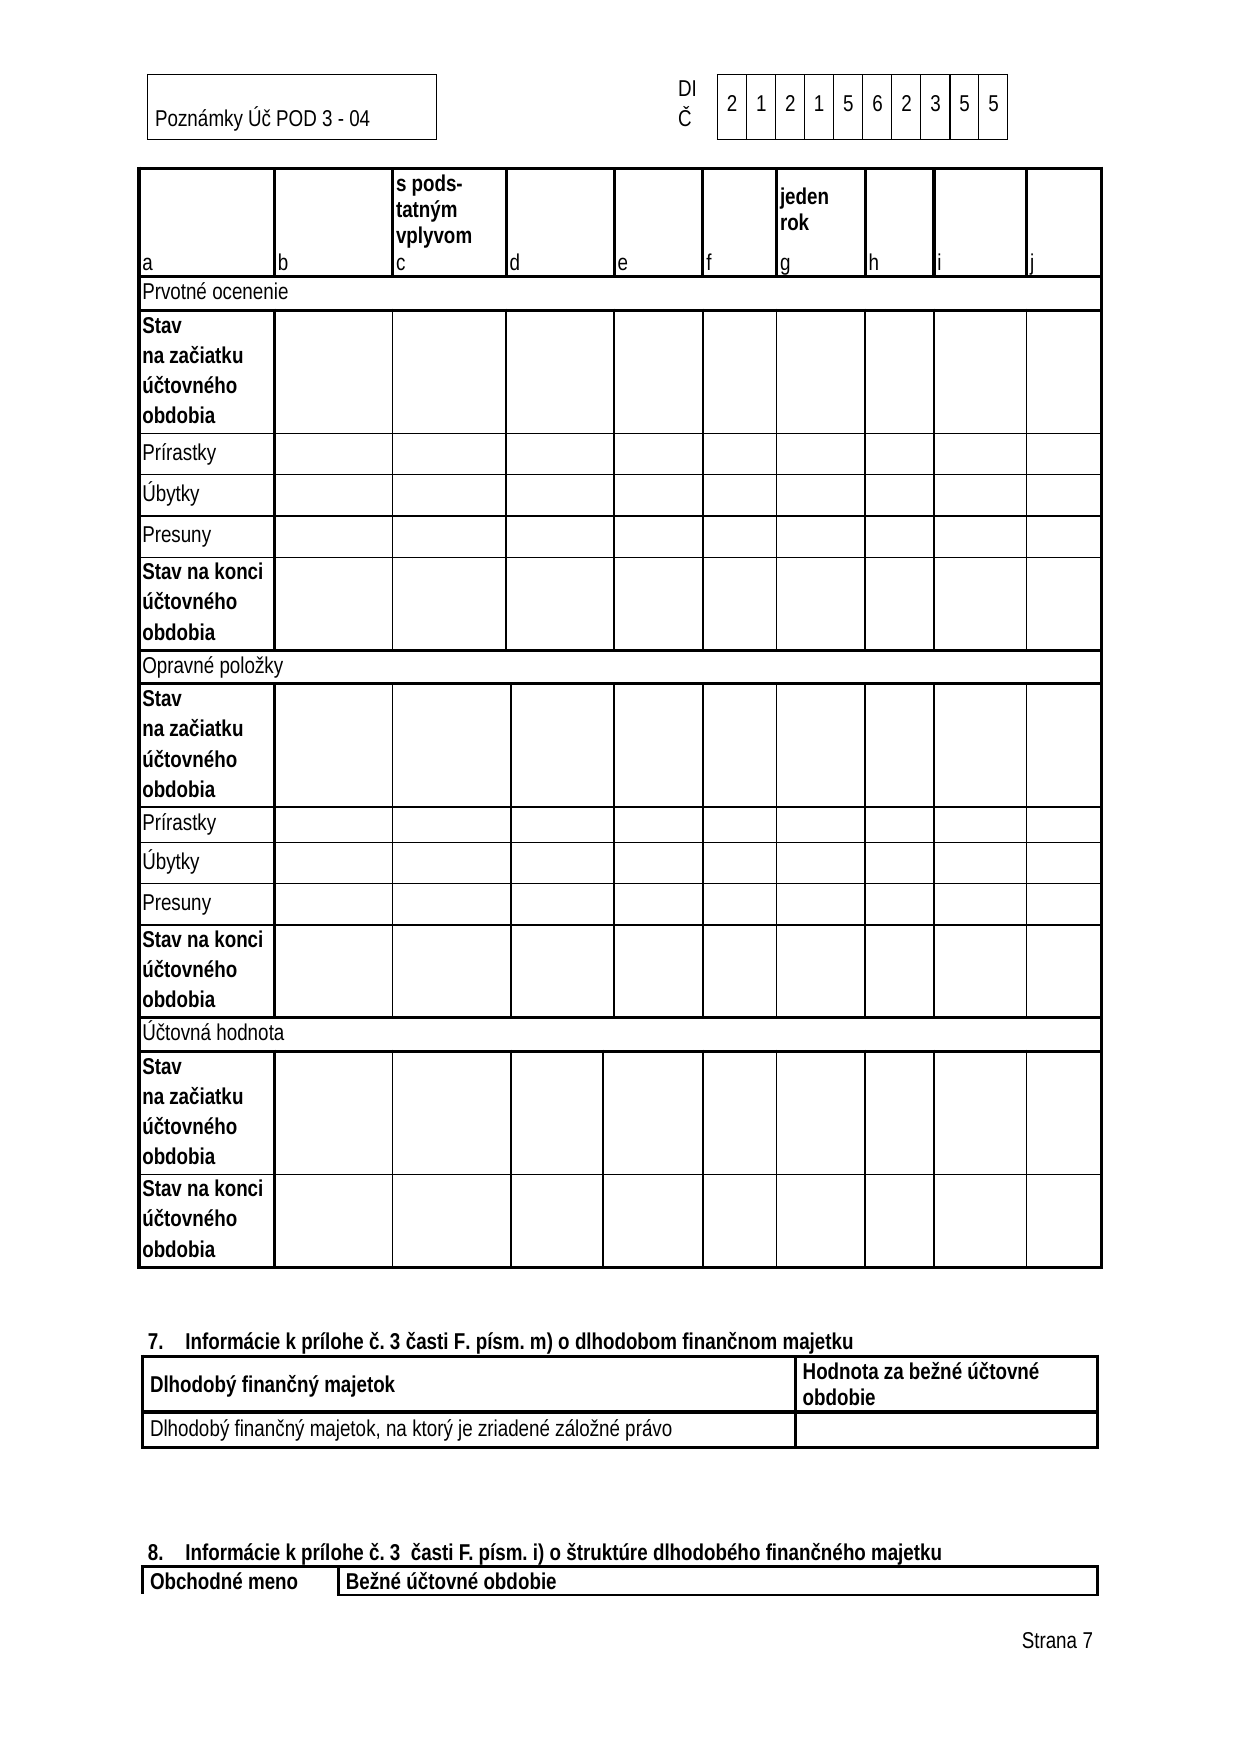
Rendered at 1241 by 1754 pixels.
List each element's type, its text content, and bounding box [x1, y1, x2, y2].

table_cell [935, 685, 1026, 806]
table_cell [935, 558, 1026, 649]
table_cell Stav na konci účtovného obdobia [141, 1175, 273, 1266]
table_cell [393, 517, 505, 556]
table_cell g [778, 249, 864, 275]
table_cell [276, 312, 392, 432]
table_cell f [704, 249, 775, 275]
table_cell [935, 1053, 1026, 1173]
table_cell [615, 884, 702, 924]
table_cell Presuny [141, 517, 273, 556]
table_cell [508, 170, 613, 249]
table_cell [615, 808, 702, 841]
table_cell [512, 926, 613, 1016]
table_cell [1027, 685, 1100, 806]
table_cell [393, 926, 510, 1016]
table_cell [777, 312, 864, 432]
table_cell [935, 517, 1026, 556]
table_cell [393, 685, 510, 806]
table_cell [1027, 1175, 1100, 1266]
table_cell [867, 170, 932, 249]
table_cell i [936, 249, 1025, 275]
table_cell Prírastky [141, 808, 273, 841]
table_cell [507, 558, 613, 649]
table_cell [615, 843, 702, 883]
table_header Hodnota za bežné účtovné obdobie [797, 1358, 1096, 1410]
table_cell [393, 434, 505, 474]
table_cell Stav na konci účtovného obdobia [141, 926, 273, 1016]
table_cell [866, 434, 933, 474]
table_cell [393, 312, 505, 432]
table_cell [276, 517, 392, 556]
table_cell Dlhodobý finančný majetok, na ktorý je zriadené záložné právo [144, 1414, 794, 1446]
table_cell [276, 1175, 392, 1266]
table_cell Úbytky [141, 475, 273, 515]
table_cell [512, 808, 613, 841]
table_cell h [867, 249, 932, 275]
table_cell [276, 475, 392, 515]
table_cell [777, 685, 864, 806]
table_cell [936, 170, 1025, 249]
table_cell [1027, 434, 1100, 474]
table_cell [866, 926, 933, 1016]
table_cell [1027, 312, 1100, 432]
table_cell b [276, 249, 391, 275]
table_cell [507, 475, 613, 515]
table_cell Stav na začiatku účtovného obdobia [141, 312, 273, 432]
table_cell [935, 808, 1026, 841]
table_cell [797, 1414, 1096, 1446]
table_cell [866, 685, 933, 806]
table_cell Prírastky [141, 434, 273, 474]
table_cell [604, 1175, 702, 1266]
table_cell Účtovná hodnota [141, 1019, 1100, 1049]
table_cell [935, 312, 1026, 432]
table_cell [777, 1053, 864, 1173]
table_cell [777, 558, 864, 649]
table_cell [777, 808, 864, 841]
table_cell jeden rok [778, 170, 864, 249]
table_cell [507, 434, 613, 474]
table_cell [393, 808, 510, 841]
table_cell [704, 685, 776, 806]
table_cell Stav na začiatku účtovného obdobia [141, 1053, 273, 1173]
title Informácie k prílohe č. 3 časti F. písm. i) o štruktúre dlhodobého finančného majetku [148, 1538, 1093, 1565]
table_cell [866, 1175, 933, 1266]
table_cell [615, 558, 702, 649]
table_cell a [141, 249, 273, 275]
table_cell [704, 1175, 776, 1266]
table_cell e [616, 249, 701, 275]
table_cell [704, 170, 775, 249]
table_cell [866, 1053, 933, 1173]
table_cell [276, 434, 392, 474]
table_cell [704, 926, 776, 1016]
table_cell [704, 312, 776, 432]
table_cell [777, 843, 864, 883]
table_cell [777, 1175, 864, 1266]
table_cell [1027, 558, 1100, 649]
table_cell [615, 926, 702, 1016]
table_cell [393, 1053, 510, 1173]
table_cell [1027, 808, 1100, 841]
table_cell [1027, 1053, 1100, 1173]
table_header Obchodné meno [144, 1568, 337, 1594]
table_cell [704, 884, 776, 924]
table_cell [704, 808, 776, 841]
table_cell [615, 475, 702, 515]
table_header Dlhodobý finančný majetok [144, 1358, 794, 1410]
table_cell [935, 884, 1026, 924]
table_cell [704, 434, 776, 474]
table_cell [276, 558, 392, 649]
table_cell [615, 517, 702, 556]
table_cell [604, 1053, 702, 1173]
table_cell Opravné položky [141, 652, 1100, 682]
table_cell [393, 1175, 510, 1266]
table_cell d [508, 249, 613, 275]
table_cell Stav na začiatku účtovného obdobia [141, 685, 273, 806]
table_cell [866, 843, 933, 883]
table_cell [777, 434, 864, 474]
table_cell [393, 558, 505, 649]
table_cell [1027, 843, 1100, 883]
table_cell [615, 685, 702, 806]
table_cell [935, 434, 1026, 474]
table_cell [777, 475, 864, 515]
table_cell Presuny [141, 884, 273, 924]
table_cell [276, 685, 392, 806]
table_cell [393, 475, 505, 515]
table_cell [393, 843, 510, 883]
title Informácie k prílohe č. 3 časti F. písm. m) o dlhodobom finančnom majetku [148, 1328, 1093, 1354]
table_cell s pods-tatným vplyvom [394, 170, 505, 249]
table_cell [935, 843, 1026, 883]
table_cell [276, 843, 392, 883]
table_cell [512, 1175, 602, 1266]
table_cell [512, 884, 613, 924]
table_cell [935, 475, 1026, 515]
table_cell [512, 1053, 602, 1173]
table_cell [704, 843, 776, 883]
table_cell [866, 517, 933, 556]
table_cell [1028, 170, 1100, 249]
table_cell [276, 808, 392, 841]
table_cell [704, 1053, 776, 1173]
table_cell [507, 517, 613, 556]
table_cell c [394, 249, 505, 275]
table_cell [615, 434, 702, 474]
table_cell [866, 558, 933, 649]
table_cell j [1028, 249, 1100, 275]
table_cell [393, 884, 510, 924]
table_cell [1027, 926, 1100, 1016]
table_cell [935, 926, 1026, 1016]
table_cell [507, 312, 613, 432]
table_cell [935, 1175, 1026, 1266]
table_cell [704, 475, 776, 515]
table_cell [1027, 475, 1100, 515]
table_cell [704, 558, 776, 649]
table_cell [512, 843, 613, 883]
table_cell [615, 312, 702, 432]
table_header Bežné účtovné obdobie [340, 1568, 1096, 1594]
table_cell Prvotné ocenenie [141, 278, 1100, 308]
table_cell [1027, 884, 1100, 924]
table_cell [704, 517, 776, 556]
table_cell [866, 884, 933, 924]
table_cell [276, 170, 391, 249]
table_cell [777, 926, 864, 1016]
table_cell [777, 517, 864, 556]
table_cell [616, 170, 701, 249]
table_cell Úbytky [141, 843, 273, 883]
table_cell [866, 808, 933, 841]
table_cell [276, 884, 392, 924]
table_cell Stav na konci účtovného obdobia [141, 558, 273, 649]
table_cell [866, 475, 933, 515]
table_cell [512, 685, 613, 806]
table_cell [777, 884, 864, 924]
table_cell [276, 1053, 392, 1173]
table_cell [276, 926, 392, 1016]
table_cell [1027, 517, 1100, 556]
table_cell [866, 312, 933, 432]
